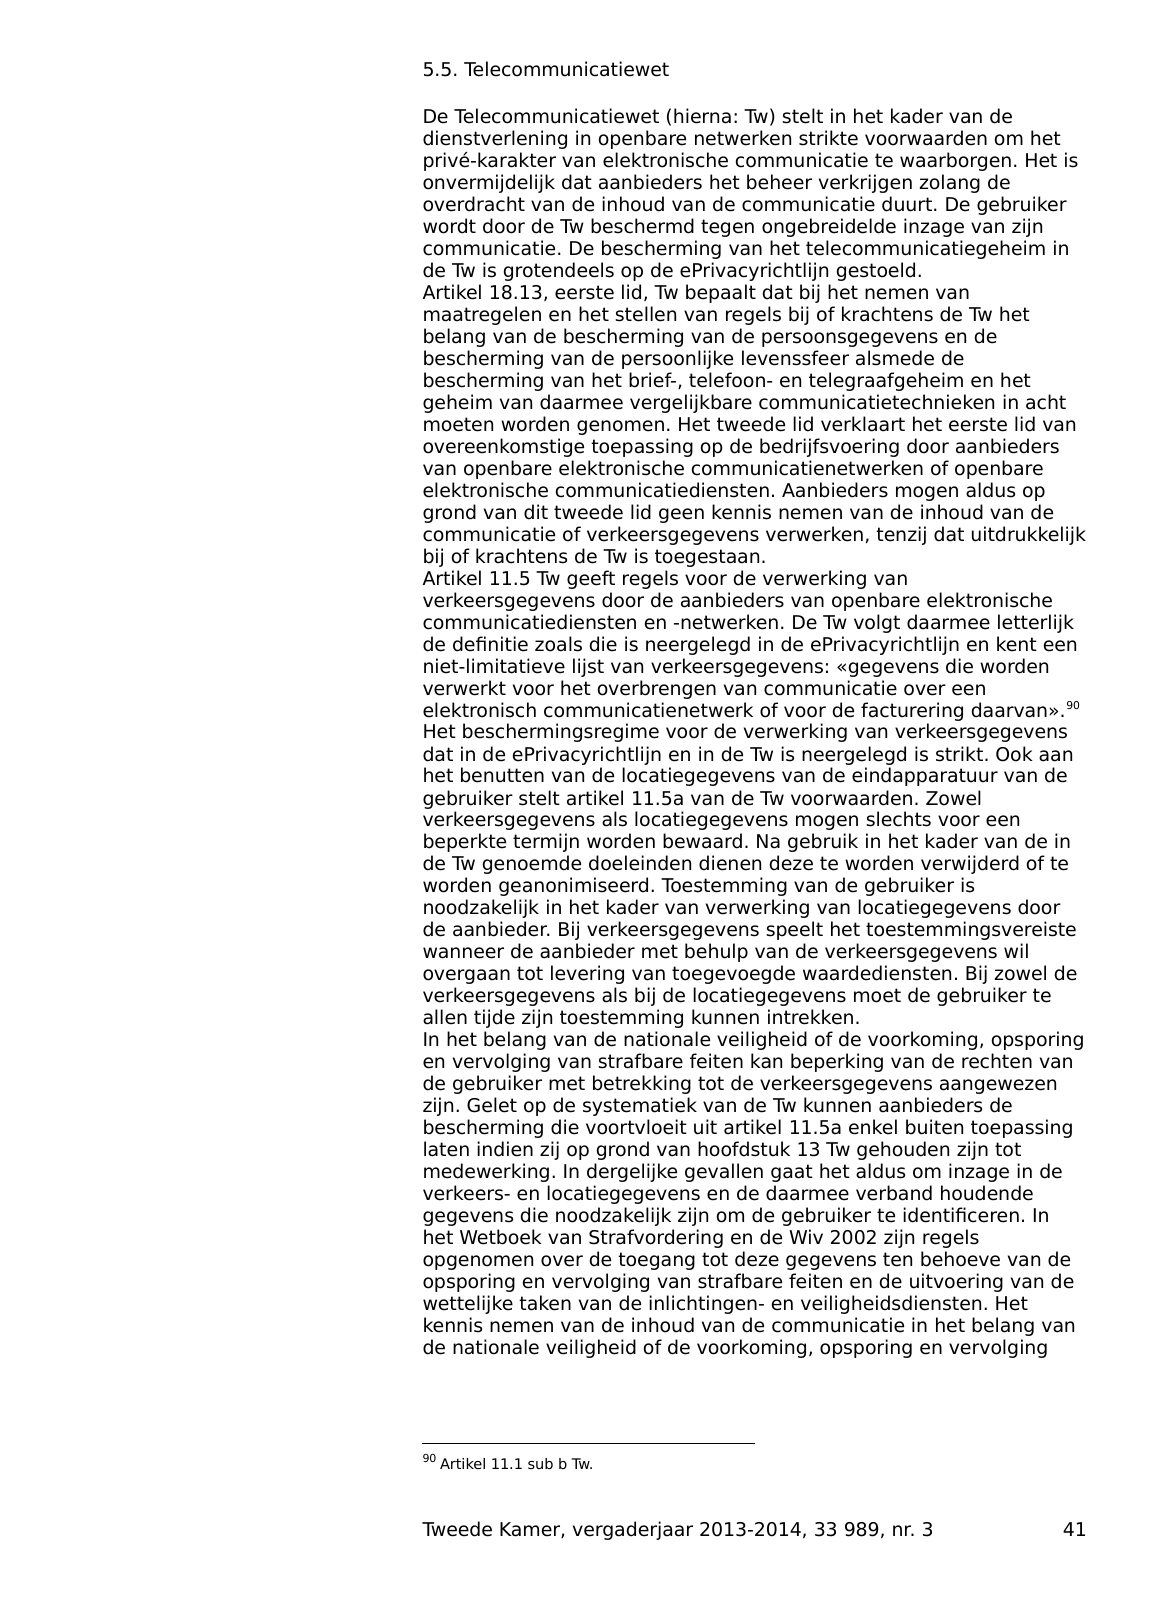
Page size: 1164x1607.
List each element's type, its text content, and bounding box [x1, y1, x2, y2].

text In het belang van de nationale veiligheid of de voorkoming, opsporing en vervolging van strafbare feiten kan beperking van de rechten van de gebruiker met betrekking tot de verkeersgegevens aangewezen zijn. Gelet op de systematiek van de Tw kunnen aanbieders de bescherming die voortvloeit uit artikel 11.5a enkel buiten toepassing laten indien zij op grond van hoofdstuk 13 Tw gehouden zijn tot medewerking. In dergelijke gevallen gaat het aldus om inzage in de verkeers- en locatiegegevens en de daarmee verband houdende gegevens die noodzakelijk zijn om de gebruiker te identificeren. In het Wetboek van Strafvordering en de Wiv 2002 zijn regels opgenomen over de toegang tot deze gegevens ten behoeve van de opsporing en vervolging van strafbare feiten en de uitvoering van de wettelijke taken van de inlichtingen- en veiligheidsdiensten. Het kennis nemen van de inhoud van de communicatie in het belang van de nationale veiligheid of de voorkoming, opsporing en vervolging [422, 1029, 1087, 1359]
text De Telecommunicatiewet (hierna: Tw) stelt in het kader van de dienstverlening in openbare netwerken strikte voorwaarden om het privé-karakter van elektronische communicatie te waarborgen. Het is onvermijdelijk dat aanbieders het beheer verkrijgen zolang de overdracht van de inhoud van de communicatie duurt. De gebruiker wordt door de Tw beschermd tegen ongebreidelde inzage van zijn communicatie. De bescherming van het telecommunicatiegeheim in de Tw is grotendeels op de ePrivacyrichtlijn gestoeld. [422, 106, 1087, 282]
text Artikel 18.13, eerste lid, Tw bepaalt dat bij het nemen van maatregelen en het stellen van regels bij of krachtens de Tw het belang van de bescherming van de persoonsgegevens en de bescherming van de persoonlijke levenssfeer alsmede de bescherming van het brief-, telefoon- en telegraafgeheim en het geheim van daarmee vergelijkbare communicatietechnieken in acht moeten worden genomen. Het tweede lid verklaart het eerste lid van overeenkomstige toepassing op de bedrijfsvoering door aanbieders van openbare elektronische communicatienetwerken of openbare elektronische communicatiediensten. Aanbieders mogen aldus op grond van dit tweede lid geen kennis nemen van de inhoud van de communicatie of verkeersgegevens verwerken, tenzij dat uitdrukkelijk bij of krachtens de Tw is toegestaan. [422, 282, 1087, 568]
text Artikel 11.1 sub b Tw. [422, 1452, 1087, 1474]
subtitle 5.5. Telecommunicatiewet [422, 59, 1087, 81]
text Artikel 11.5 Tw geeft regels voor de verwerking van verkeersgegevens door de aanbieders van openbare elektronische communicatiediensten en -netwerken. De Tw volgt daarmee letterlijk de definitie zoals die is neergelegd in de ePrivacyrichtlijn en kent een niet-limitatieve lijst van verkeersgegevens: «gegevens die worden verwerkt voor het overbrengen van communicatie over een elektronisch communicatienetwerk of voor de facturering daarvan». Het beschermingsregime voor de verwerking van verkeersgegevens dat in de ePrivacyrichtlijn en in de Tw is neergelegd is strikt. Ook aan het benutten van de locatiegegevens van de eindapparatuur van de gebruiker stelt artikel 11.5a van de Tw voorwaarden. Zowel verkeersgegevens als locatiegegevens mogen slechts voor een beperkte termijn worden bewaard. Na gebruik in het kader van de in de Tw genoemde doeleinden dienen deze te worden verwijderd of te worden geanonimiseerd. Toestemming van de gebruiker is noodzakelijk in het kader van verwerking van locatiegegevens door de aanbieder. Bij verkeersgegevens speelt het toestemmingsvereiste wanneer de aanbieder met behulp van de verkeersgegevens wil overgaan tot levering van toegevoegde waardediensten. Bij zowel de verkeersgegevens als bij de locatiegegevens moet de gebruiker te allen tijde zijn toestemming kunnen intrekken. [422, 568, 1087, 1029]
